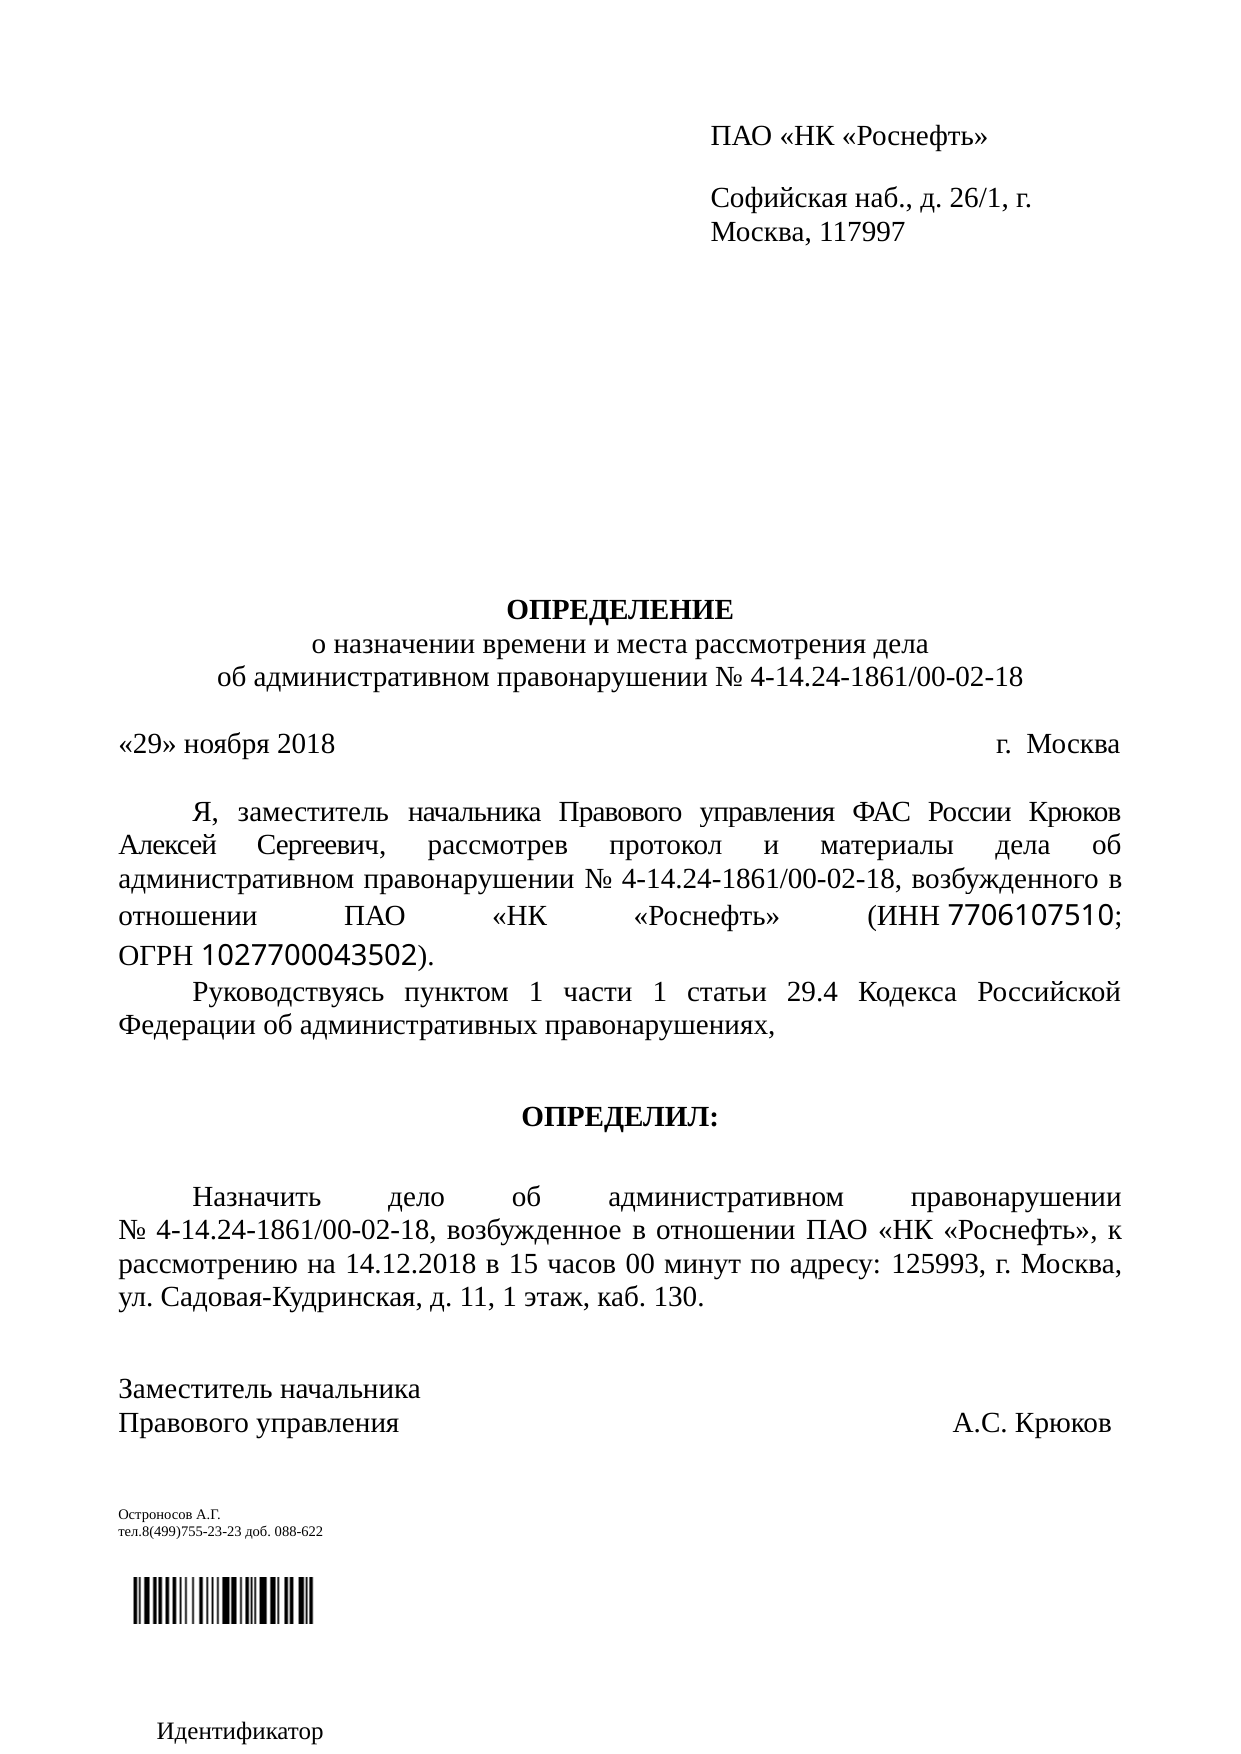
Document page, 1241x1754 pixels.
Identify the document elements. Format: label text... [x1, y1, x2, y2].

text Софийская наб., д. 26/1, г. Москва, 117997 [710, 180, 1122, 247]
text Я, заместитель начальника Правового управления ФАС России Крюков Алексей Сергеевич, рассмотрев протокол и материалы дела об административном правонарушении № 4-14.24-1861/00-02-18, возбужденного в отношении ПАО «НК «Роснефть» (ИНН 7706107510; ОГРН 1027700043502). Руководствуясь пунктом 1 части 1 статьи 29.4 Кодекса Российской Федерации об административных правонарушениях, [118, 794, 1122, 1041]
text ОПРЕДЕЛЕНИЕ [118, 592, 1122, 626]
text об административном правонарушении № 4-14.24-1861/00-02-18 [118, 659, 1122, 693]
text ОПРЕДЕЛИЛ: [118, 1099, 1122, 1133]
text «29» ноября 2018 г. Москва [118, 727, 1122, 760]
text ПАО «НК «Роснефть» [710, 118, 1122, 152]
text Остроносов А.Г. [118, 1506, 1122, 1523]
text Правового управления А.С. Крюков [118, 1405, 1122, 1439]
text Назначить дело об административном правонарушении № 4-14.24-1861/00-02-18, возбужденное в отношении ПАО «НК «Роснефть», к рассмотрению на 14.12.2018 в 15 часов 00 минут по адресу: 125993, г. Москва, ул. Садовая-Кудринская, д. 11, 1 этаж, каб. 130. [118, 1179, 1122, 1313]
text о назначении времени и места рассмотрения дела [118, 626, 1122, 659]
text Заместитель начальника [118, 1372, 1122, 1405]
text тел.8(499)755-23-23 доб. 088-622 [118, 1523, 1122, 1539]
picture [118, 1577, 331, 1624]
